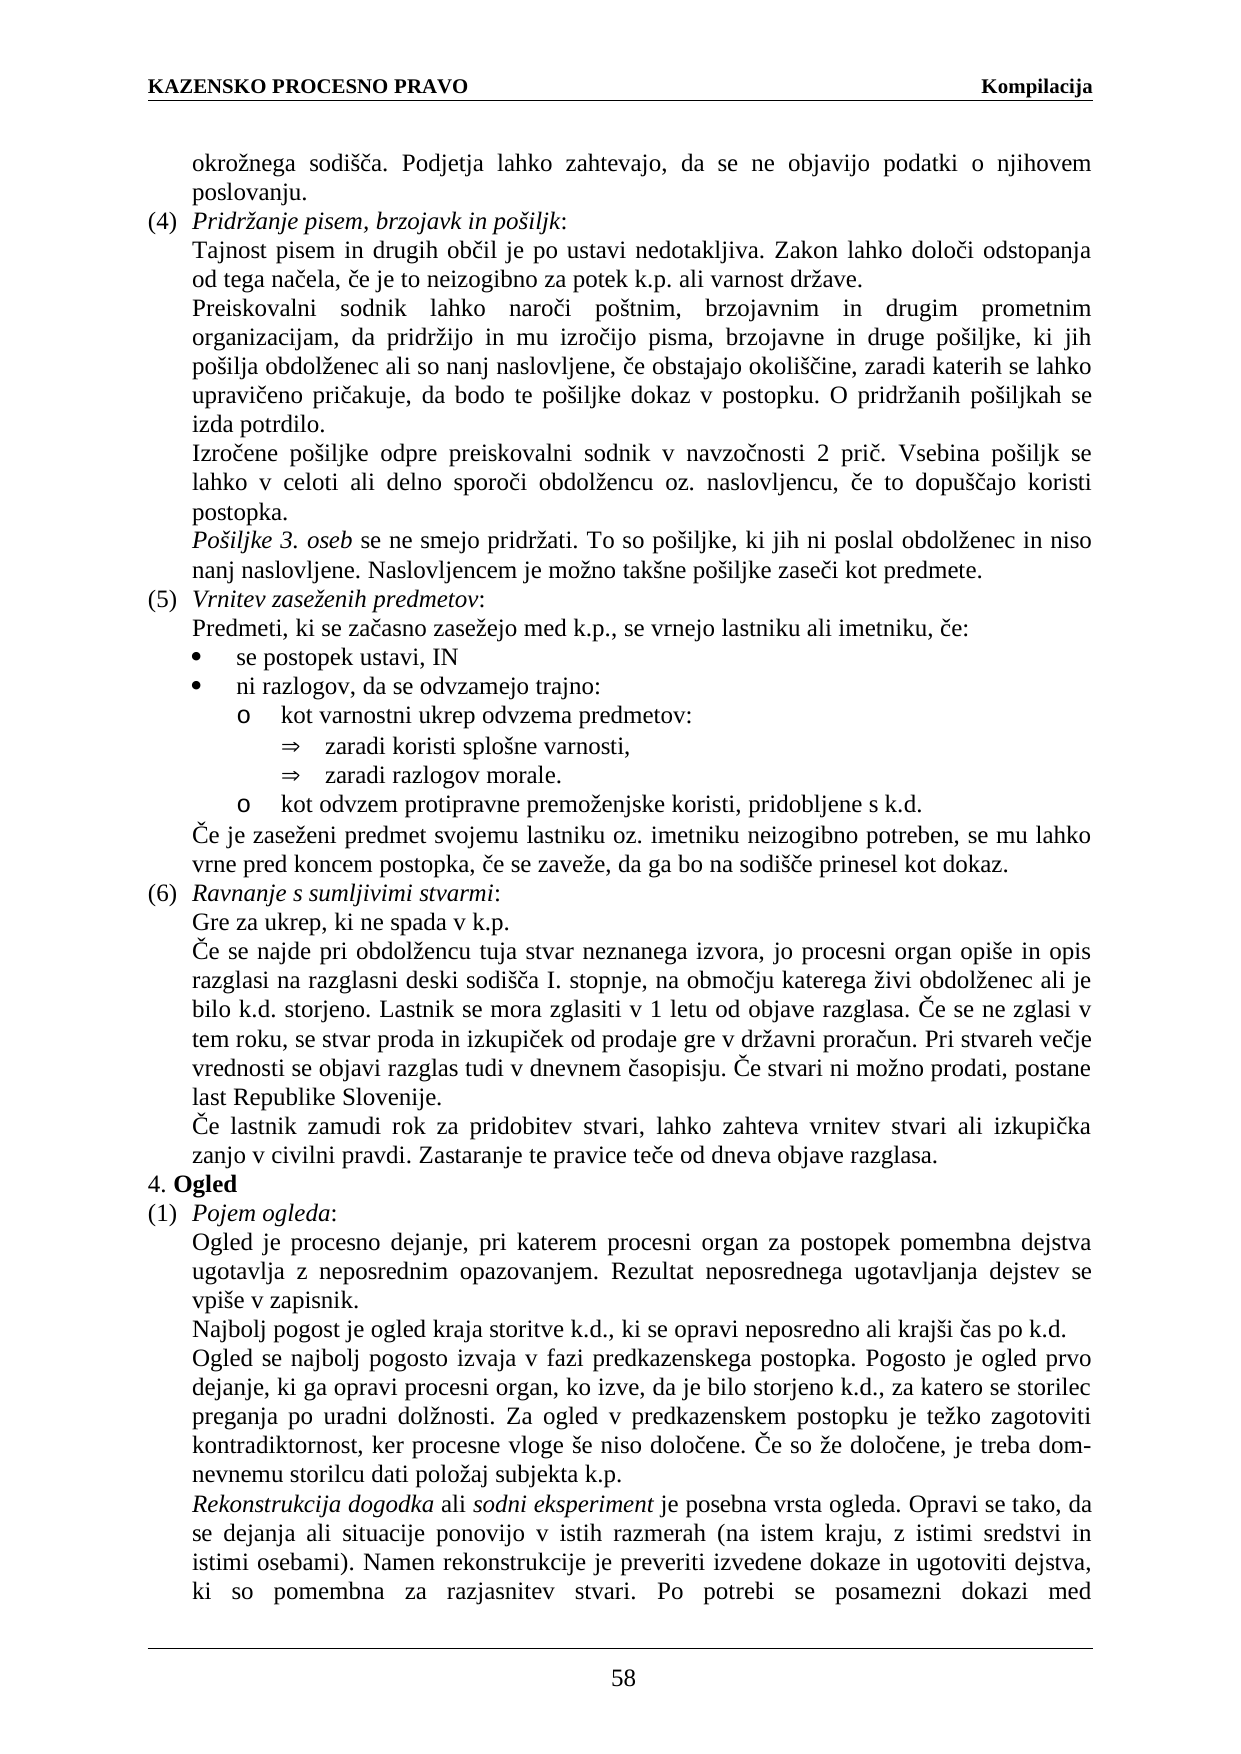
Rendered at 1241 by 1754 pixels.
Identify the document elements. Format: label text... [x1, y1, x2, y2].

list Pojem ogleda: [148, 1198, 1093, 1227]
list kot odvzem protipravne premoženjske koristi, pridobljene s k.d. [236, 789, 1093, 820]
text Če je zaseženi predmet svojemu lastniku oz. imetniku neizogibno potreben, se mu lahko vrne pred koncem postopka, če se zaveže, da ga bo na sodišče prinesel kot dokaz. [192, 820, 1093, 878]
list zaradi koristi splošne varnosti, [281, 731, 1093, 760]
text Pošiljke 3. oseb se ne smejo pridržati. To so pošiljke, ki jih ni poslal obdolženec in niso nanj naslovljene. Naslovljencem je možno takšne pošiljke zaseči kot predmete. [192, 525, 1093, 583]
text Tajnost pisem in drugih občil je po ustavi nedotakljiva. Zakon lahko določi odstopanja od tega načela, če je to neizogibno za potek k.p. ali varnost države. [192, 235, 1093, 293]
text 4. Ogled [148, 1169, 1093, 1198]
text Ogled je procesno dejanje, pri katerem procesni organ za postopek pomembna dejstva ugotavlja z neposrednim opazovanjem. Rezultat neposrednega ugotavljanja dejstev se vpiše v zapisnik. [192, 1227, 1093, 1314]
text Izročene pošiljke odpre preiskovalni sodnik v navzočnosti 2 prič. Vsebina pošiljk se lahko v celoti ali delno sporoči obdolžencu oz. naslovljencu, če to dopuščajo koristi postopka. [192, 438, 1093, 525]
text Ogled se najbolj pogosto izvaja v fazi predkazenskega postopka. Pogosto je ogled prvo dejanje, ki ga opravi procesni organ, ko izve, da je bilo storjeno k.d., za katero se storilec preganja po uradni dolžnosti. Za ogled v predkazenskem postopku je težko zagotoviti kontradiktornost, ker procesne vloge še niso določene. Če so že določene, je treba dom-nevnemu storilcu dati položaj subjekta k.p. [192, 1343, 1093, 1488]
text Najbolj pogost je ogled kraja storitve k.d., ki se opravi neposredno ali krajši čas po k.d. [192, 1314, 1093, 1343]
list ni razlogov, da se odvzamejo trajno: [192, 671, 1093, 700]
text Če se najde pri obdolžencu tuja stvar neznanega izvora, jo procesni organ opiše in opis razglasi na razglasni deski sodišča I. stopnje, na območju katerega živi obdolženec ali je bilo k.d. storjeno. Lastnik se mora zglasiti v 1 letu od objave razglasa. Če se ne zglasi v tem roku, se stvar proda in izkupiček od prodaje gre v državni proračun. Pri stvareh večje vrednosti se objavi razglas tudi v dnevnem časopisju. Če stvari ni možno prodati, postane last Republike Slovenije. [192, 936, 1093, 1111]
text Če lastnik zamudi rok za pridobitev stvari, lahko zahteva vrnitev stvari ali izkupička zanjo v civilni pravdi. Zastaranje te pravice teče od dneva objave razglasa. [192, 1111, 1093, 1169]
list Vrnitev zaseženih predmetov: [148, 583, 1093, 613]
list zaradi razlogov morale. [281, 760, 1093, 789]
list kot varnostni ukrep odvzema predmetov: [236, 700, 1093, 731]
text okrožnega sodišča. Podjetja lahko zahtevajo, da se ne objavijo podatki o njihovem poslovanju. [192, 148, 1093, 206]
text Preiskovalni sodnik lahko naroči poštnim, brzojavnim in drugim prometnim organizacijam, da pridržijo in mu izročijo pisma, brzojavne in druge pošiljke, ki jih pošilja obdolženec ali so nanj naslovljene, če obstajajo okoliščine, zaradi katerih se lahko upravičeno pričakuje, da bodo te pošiljke dokaz v postopku. O pridržanih pošiljkah se izda potrdilo. [192, 293, 1093, 438]
text Rekonstrukcija dogodka ali sodni eksperiment je posebna vrsta ogleda. Opravi se tako, da se dejanja ali situacije ponovijo v istih razmerah (na istem kraju, z istimi sredstvi in istimi osebami). Namen rekonstrukcije je preveriti izvedene dokaze in ugotoviti dejstva, ki so pomembna za razjasnitev stvari. Po potrebi se posamezni dokazi med [192, 1488, 1093, 1605]
text Predmeti, ki se začasno zasežejo med k.p., se vrnejo lastniku ali imetniku, če: [192, 613, 1093, 642]
text Gre za ukrep, ki ne spada v k.p. [192, 907, 1093, 936]
list Pridržanje pisem, brzojavk in pošiljk: [148, 206, 1093, 235]
list Ravnanje s sumljivimi stvarmi: [148, 878, 1093, 907]
list se postopek ustavi, IN [192, 642, 1093, 671]
